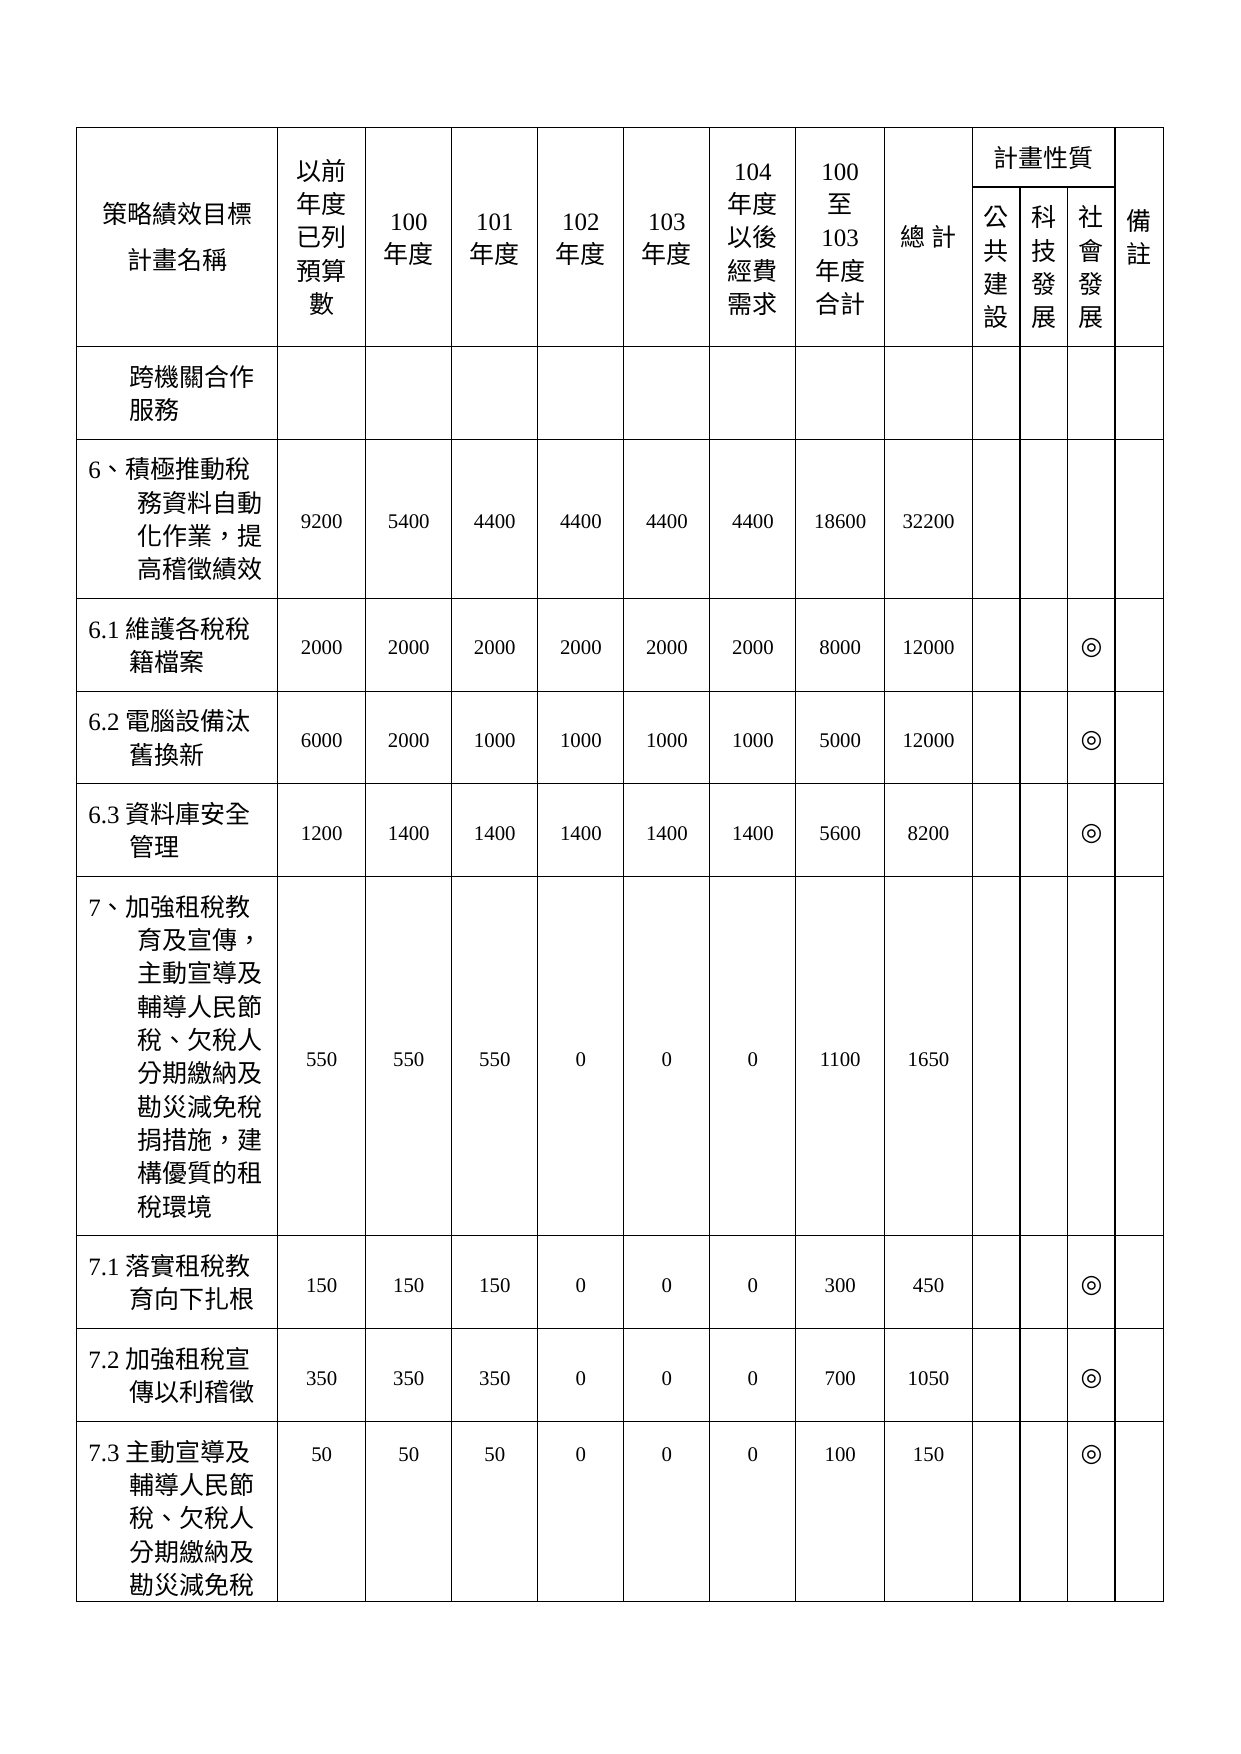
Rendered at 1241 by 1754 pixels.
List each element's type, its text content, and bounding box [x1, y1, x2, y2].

table_cell [973, 1422, 1019, 1601]
table_cell ◎ [1068, 1422, 1114, 1601]
table_cell 0 [624, 1236, 709, 1328]
table_cell 1000 [624, 692, 709, 783]
table_header 104年度以後經費需求 [710, 128, 795, 346]
table_cell 2000 [624, 599, 709, 691]
table_cell [1068, 440, 1114, 598]
table_cell 18600 [796, 440, 884, 598]
table_cell [452, 347, 537, 438]
table_cell [278, 347, 365, 438]
table_cell [1021, 599, 1067, 691]
table_cell 7.2 加強租稅宣傳以利稽徵 [77, 1329, 277, 1421]
table_cell [1021, 784, 1067, 876]
table_cell 350 [452, 1329, 537, 1421]
table_cell 8000 [796, 599, 884, 691]
table_cell 1400 [624, 784, 709, 876]
table_cell 2000 [452, 599, 537, 691]
table_cell 6.3 資料庫安全管理 [77, 784, 277, 876]
table_cell ◎ [1068, 599, 1114, 691]
table_cell [538, 347, 623, 438]
table_cell 0 [538, 1422, 623, 1601]
table_cell 1000 [452, 692, 537, 783]
table_cell [1021, 347, 1067, 438]
table_cell 1000 [538, 692, 623, 783]
table_cell ◎ [1068, 1236, 1114, 1328]
table_cell 2000 [538, 599, 623, 691]
table_header 總 計 [885, 128, 972, 346]
table_cell [1116, 599, 1163, 691]
table_cell 0 [710, 1236, 795, 1328]
table_cell 450 [885, 1236, 972, 1328]
table_cell 8200 [885, 784, 972, 876]
table_cell 2000 [710, 599, 795, 691]
table_cell [1116, 1422, 1163, 1601]
table_cell 4400 [538, 440, 623, 598]
table_header 102年度 [538, 128, 623, 346]
table_cell 550 [278, 877, 365, 1235]
table_cell 0 [538, 877, 623, 1235]
table_cell 1050 [885, 1329, 972, 1421]
table_cell 12000 [885, 599, 972, 691]
table_cell [1021, 1329, 1067, 1421]
table_cell 50 [366, 1422, 451, 1601]
table_header 以前年度已列預算數 [278, 128, 365, 346]
table_cell 32200 [885, 440, 972, 598]
table_cell [1116, 347, 1163, 438]
table_cell 1000 [710, 692, 795, 783]
table_cell 1650 [885, 877, 972, 1235]
table_cell 7.3 主動宣導及輔導人民節稅、欠稅人分期繳納及勘災減免稅 [77, 1422, 277, 1601]
table_cell [710, 347, 795, 438]
table_cell [885, 347, 972, 438]
table_header 策略績效目標 計畫名稱 [77, 128, 277, 346]
table_cell 5400 [366, 440, 451, 598]
table_cell [1116, 877, 1163, 1235]
table_cell [1021, 1422, 1067, 1601]
table_cell 公共建設 [973, 188, 1019, 346]
table_cell 5000 [796, 692, 884, 783]
table_cell 150 [885, 1422, 972, 1601]
table_cell [624, 347, 709, 438]
table_cell [796, 347, 884, 438]
table_cell 2000 [278, 599, 365, 691]
table_cell 6.2 電腦設備汰舊換新 [77, 692, 277, 783]
table_cell [1021, 440, 1067, 598]
table_cell [1021, 877, 1067, 1235]
table_cell 0 [624, 877, 709, 1235]
table_cell 科技發展 [1021, 188, 1067, 346]
table_cell [1116, 692, 1163, 783]
table_cell 4400 [452, 440, 537, 598]
table_cell 4400 [624, 440, 709, 598]
table_cell 700 [796, 1329, 884, 1421]
table_cell [1116, 1236, 1163, 1328]
table_cell [1021, 1236, 1067, 1328]
table_cell [1068, 877, 1114, 1235]
table_header 100至103年度合計 [796, 128, 884, 346]
table_cell 550 [452, 877, 537, 1235]
table_header 101年度 [452, 128, 537, 346]
table_cell 1400 [710, 784, 795, 876]
table_cell [1068, 347, 1114, 438]
table_header 100年度 [366, 128, 451, 346]
table_cell 9200 [278, 440, 365, 598]
table_cell 0 [710, 1422, 795, 1601]
table_cell 6.1 維護各稅稅籍檔案 [77, 599, 277, 691]
table_cell 0 [710, 1329, 795, 1421]
table_cell 0 [624, 1422, 709, 1601]
table_cell 跨機關合作服務 [77, 347, 277, 438]
table_cell 50 [452, 1422, 537, 1601]
table_cell ◎ [1068, 692, 1114, 783]
table_cell 350 [278, 1329, 365, 1421]
table_cell [973, 440, 1019, 598]
table_cell 350 [366, 1329, 451, 1421]
table_cell 2000 [366, 599, 451, 691]
table_cell 1400 [538, 784, 623, 876]
table_header 計畫性質 [973, 128, 1114, 186]
table_cell 150 [366, 1236, 451, 1328]
table_cell [1116, 440, 1163, 598]
table_cell 2000 [366, 692, 451, 783]
table_cell 4400 [710, 440, 795, 598]
table_cell 5600 [796, 784, 884, 876]
table_cell [973, 1329, 1019, 1421]
table_cell ◎ [1068, 1329, 1114, 1421]
table_cell 50 [278, 1422, 365, 1601]
table_cell [1021, 692, 1067, 783]
table_cell [1116, 1329, 1163, 1421]
table_cell ◎ [1068, 784, 1114, 876]
table_cell 1400 [452, 784, 537, 876]
table_cell [1116, 784, 1163, 876]
table_cell 150 [278, 1236, 365, 1328]
table_cell [366, 347, 451, 438]
table_cell 6000 [278, 692, 365, 783]
table_header 備註 [1116, 128, 1163, 346]
table_cell [973, 1236, 1019, 1328]
table_cell 0 [538, 1329, 623, 1421]
table_cell 1100 [796, 877, 884, 1235]
table_cell 1200 [278, 784, 365, 876]
table_cell 加強租稅教育及宣傳，主動宣導及輔導人民節稅、欠稅人分期繳納及勘災減免稅捐措施，建構優質的租稅環境 [77, 877, 277, 1235]
table_cell [973, 599, 1019, 691]
table_cell 550 [366, 877, 451, 1235]
table_cell 300 [796, 1236, 884, 1328]
table_cell 100 [796, 1422, 884, 1601]
table_cell 12000 [885, 692, 972, 783]
table_cell [973, 784, 1019, 876]
table_cell 社會發展 [1068, 188, 1114, 346]
table_cell [973, 347, 1019, 438]
table_cell 7.1 落實租稅教育向下扎根 [77, 1236, 277, 1328]
table_cell 1400 [366, 784, 451, 876]
table_cell 0 [538, 1236, 623, 1328]
table_cell 0 [710, 877, 795, 1235]
table_cell 積極推動稅務資料自動化作業，提高稽徵績效 [77, 440, 277, 598]
table_cell 150 [452, 1236, 537, 1328]
table_cell 0 [624, 1329, 709, 1421]
table_header 103年度 [624, 128, 709, 346]
table_cell [973, 877, 1019, 1235]
table_cell [973, 692, 1019, 783]
